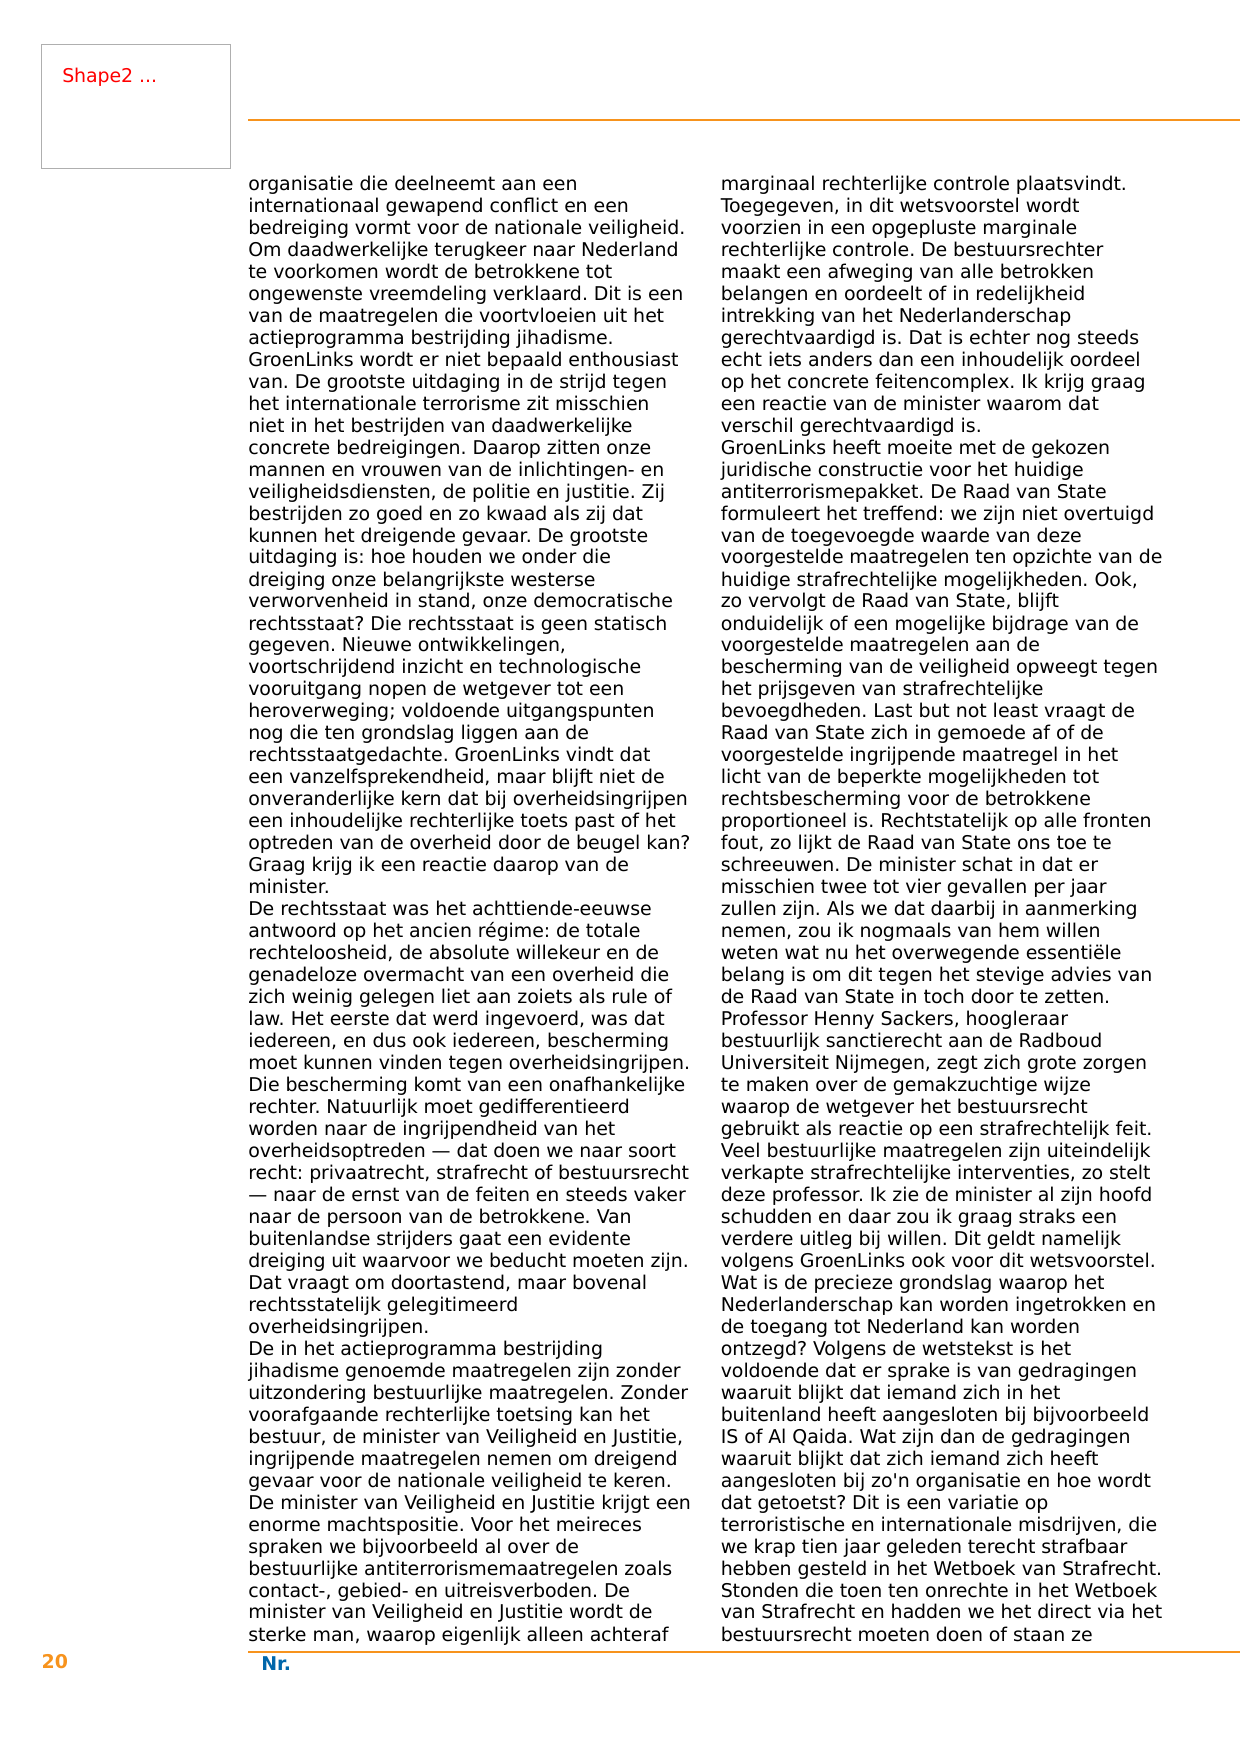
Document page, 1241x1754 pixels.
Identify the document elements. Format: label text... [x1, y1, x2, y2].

text Wat is de precieze grondslag waarop het Nederlanderschap kan worden ingetrokken en de toegang tot Nederland kan worden ontzegd? Volgens de wetstekst is het voldoende dat er sprake is van gedragingen waaruit blijkt dat iemand zich in het buitenland heeft aangesloten bij bijvoorbeeld IS of Al Qaida. Wat zijn dan de gedragingen waaruit blijkt dat zich iemand zich heeft aangesloten bij zo'n organisatie en hoe wordt dat getoetst? Dit is een variatie op terroristische en internationale misdrijven, die we krap tien jaar geleden terecht strafbaar hebben gesteld in het Wetboek van Strafrecht. Stonden die toen ten onrechte in het Wetboek van Strafrecht en hadden we het direct via het bestuursrecht moeten doen of staan ze [721, 1272, 1163, 1645]
text organisatie die deelneemt aan een internationaal gewapend conflict en een bedreiging vormt voor de nationale veiligheid. Om daadwerkelijke terugkeer naar Nederland te voorkomen wordt de betrokkene tot ongewenste vreemdeling verklaard. Dit is een van de maatregelen die voortvloeien uit het actieprogramma bestrijding jihadisme. GroenLinks wordt er niet bepaald enthousiast van. De grootste uitdaging in de strijd tegen het internationale terrorisme zit misschien niet in het bestrijden van daadwerkelijke concrete bedreigingen. Daarop zitten onze mannen en vrouwen van de inlichtingen- en veiligheidsdiensten, de politie en justitie. Zij bestrijden zo goed en zo kwaad als zij dat kunnen het dreigende gevaar. De grootste uitdaging is: hoe houden we onder die dreiging onze belangrijkste westerse verworvenheid in stand, onze democratische rechtsstaat? Die rechtsstaat is geen statisch gegeven. Nieuwe ontwikkelingen, voortschrijdend inzicht en technologische vooruitgang nopen de wetgever tot een heroverweging; voldoende uitgangspunten nog die ten grondslag liggen aan de rechtsstaatgedachte. GroenLinks vindt dat een vanzelfsprekendheid, maar blijft niet de onveranderlijke kern dat bij overheidsingrijpen een inhoudelijke rechterlijke toets past of het optreden van de overheid door de beugel kan? Graag krijg ik een reactie daarop van de minister. [248, 173, 691, 898]
text De rechtsstaat was het achttiende-eeuwse antwoord op het ancien régime: de totale rechteloosheid, de absolute willekeur en de genadeloze overmacht van een overheid die zich weinig gelegen liet aan zoiets als rule of law. Het eerste dat werd ingevoerd, was dat iedereen, en dus ook iedereen, bescherming moet kunnen vinden tegen overheidsingrijpen. Die bescherming komt van een onafhankelijke rechter. Natuurlijk moet gedifferentieerd worden naar de ingrijpendheid van het overheidsoptreden — dat doen we naar soort recht: privaatrecht, strafrecht of bestuursrecht — naar de ernst van de feiten en steeds vaker naar de persoon van de betrokkene. Van buitenlandse strijders gaat een evidente dreiging uit waarvoor we beducht moeten zijn. Dat vraagt om doortastend, maar bovenal rechtsstatelijk gelegitimeerd overheidsingrijpen. [248, 898, 691, 1338]
text Professor Henny Sackers, hoogleraar bestuurlijk sanctierecht aan de Radboud Universiteit Nijmegen, zegt zich grote zorgen te maken over de gemakzuchtige wijze waarop de wetgever het bestuursrecht gebruikt als reactie op een strafrechtelijk feit. Veel bestuurlijke maatregelen zijn uiteindelijk verkapte strafrechtelijke interventies, zo stelt deze professor. Ik zie de minister al zijn hoofd schudden en daar zou ik graag straks een verdere uitleg bij willen. Dit geldt namelijk volgens GroenLinks ook voor dit wetsvoorstel. [721, 1008, 1163, 1272]
text De in het actieprogramma bestrijding jihadisme genoemde maatregelen zijn zonder uitzondering bestuurlijke maatregelen. Zonder voorafgaande rechterlijke toetsing kan het bestuur, de minister van Veiligheid en Justitie, ingrijpende maatregelen nemen om dreigend gevaar voor de nationale veiligheid te keren. De minister van Veiligheid en Justitie krijgt een enorme machtspositie. Voor het meireces spraken we bijvoorbeeld al over de bestuurlijke antiterrorismemaatregelen zoals contact-, gebied- en uitreisverboden. De minister van Veiligheid en Justitie wordt de sterke man, waarop eigenlijk alleen achteraf [248, 1338, 691, 1645]
text marginaal rechterlijke controle plaatsvindt. Toegegeven, in dit wetsvoorstel wordt voorzien in een opgepluste marginale rechterlijke controle. De bestuursrechter maakt een afweging van alle betrokken belangen en oordeelt of in redelijkheid intrekking van het Nederlanderschap gerechtvaardigd is. Dat is echter nog steeds echt iets anders dan een inhoudelijk oordeel op het concrete feitencomplex. Ik krijg graag een reactie van de minister waarom dat verschil gerechtvaardigd is. [721, 173, 1163, 437]
text GroenLinks heeft moeite met de gekozen juridische constructie voor het huidige antiterrorismepakket. De Raad van State formuleert het treffend: we zijn niet overtuigd van de toegevoegde waarde van deze voorgestelde maatregelen ten opzichte van de huidige strafrechtelijke mogelijkheden. Ook, zo vervolgt de Raad van State, blijft onduidelijk of een mogelijke bijdrage van de voorgestelde maatregelen aan de bescherming van de veiligheid opweegt tegen het prijsgeven van strafrechtelijke bevoegdheden. Last but not least vraagt de Raad van State zich in gemoede af of de voorgestelde ingrijpende maatregel in het licht van de beperkte mogelijkheden tot rechtsbescherming voor de betrokkene proportioneel is. Rechtstatelijk op alle fronten fout, zo lijkt de Raad van State ons toe te schreeuwen. De minister schat in dat er misschien twee tot vier gevallen per jaar zullen zijn. Als we dat daarbij in aanmerking nemen, zou ik nogmaals van hem willen weten wat nu het overwegende essentiële belang is om dit tegen het stevige advies van de Raad van State in toch door te zetten. [721, 437, 1163, 1008]
